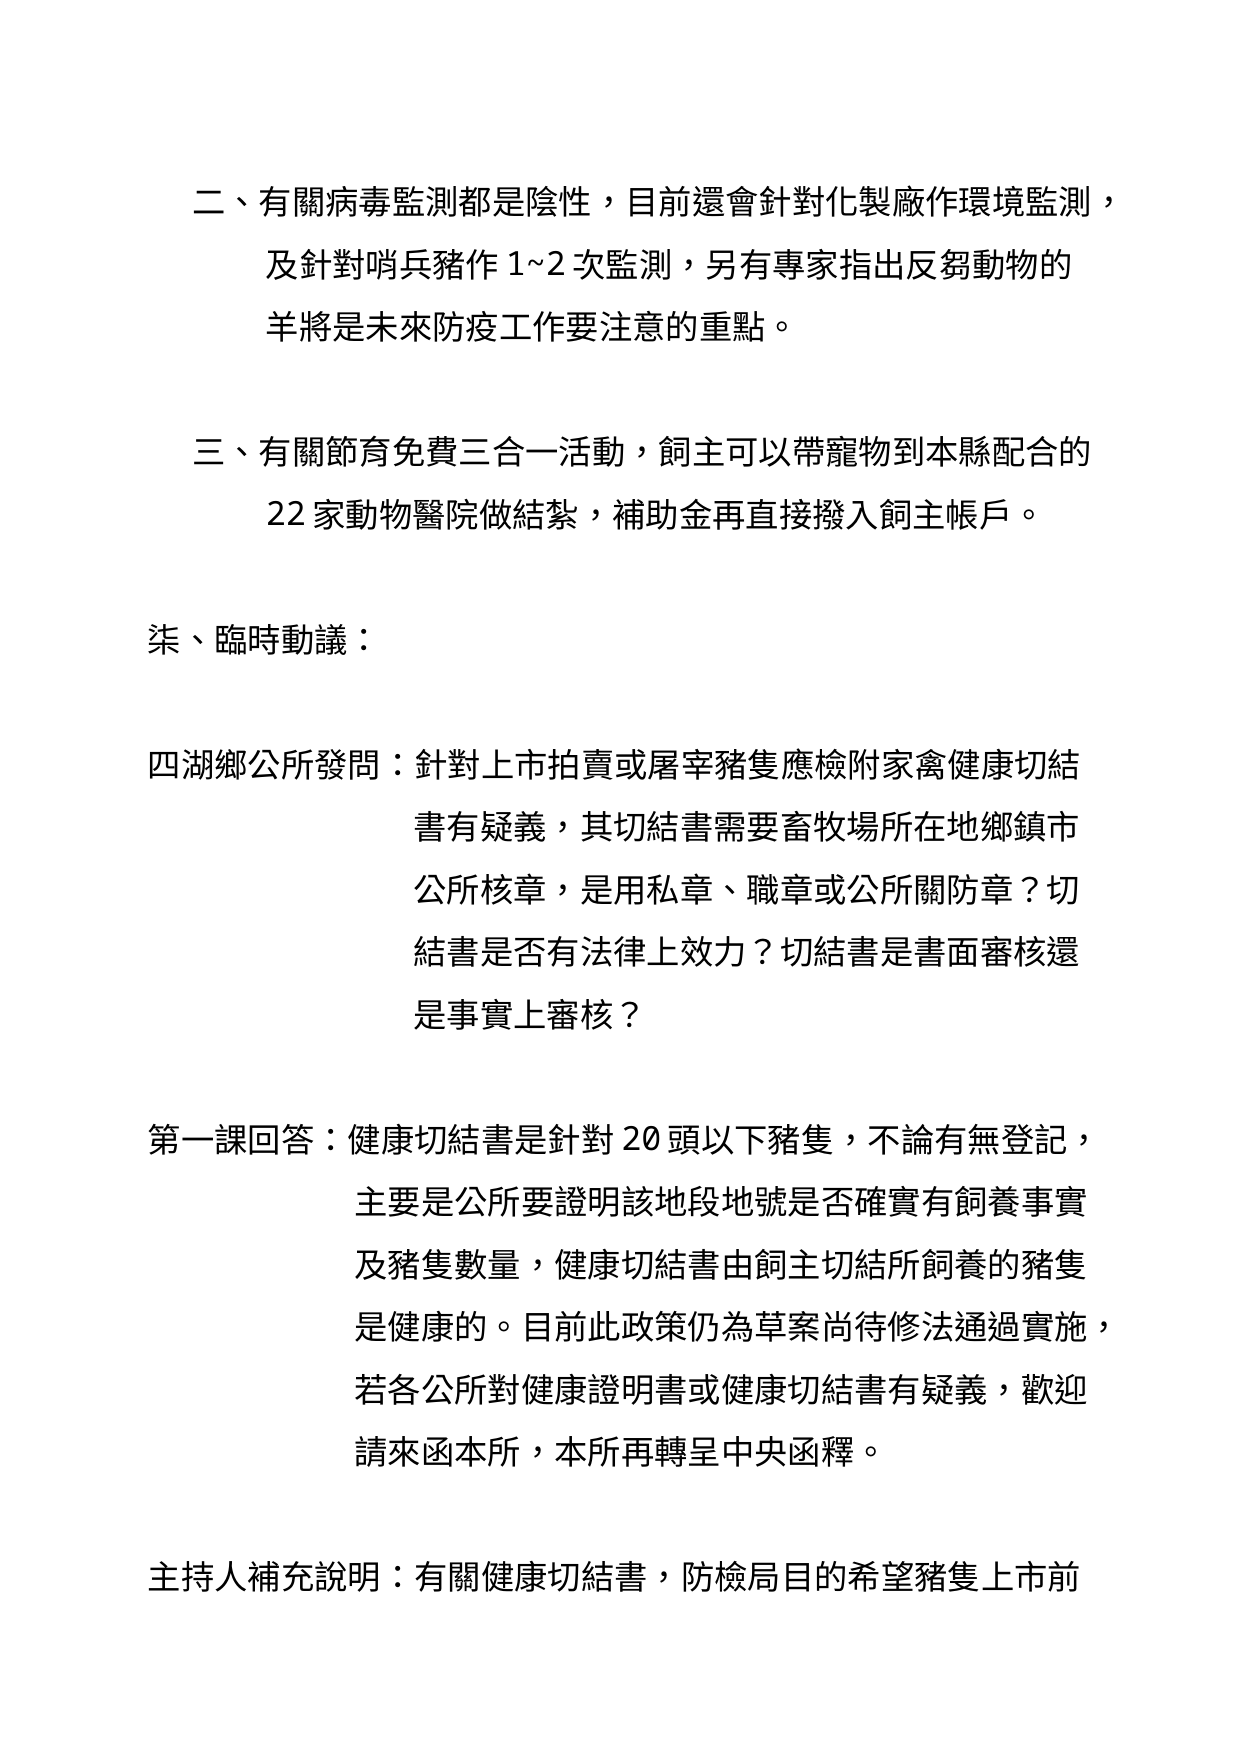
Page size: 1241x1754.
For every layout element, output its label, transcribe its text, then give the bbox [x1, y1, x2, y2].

text 柒、臨時動議： [148, 596, 1092, 658]
text 主持人補充說明：有關健康切結書，防檢局目的希望豬隻上市前 [148, 1533, 1092, 1596]
text 三、有關節育免費三合一活動，飼主可以帶寵物到本縣配合的22家動物醫院做結紮，補助金再直接撥入飼主帳戶。 [192, 408, 1092, 533]
text 二、有關病毒監測都是陰性，目前還會針對化製廠作環境監測，及針對哨兵豬作1~2次監測，另有專家指出反芻動物的羊將是未來防疫工作要注意的重點。 [192, 158, 1092, 346]
text 第一課回答：健康切結書是針對20頭以下豬隻，不論有無登記，主要是公所要證明該地段地號是否確實有飼養事實及豬隻數量，健康切結書由飼主切結所飼養的豬隻是健康的。目前此政策仍為草案尚待修法通過實施，若各公所對健康證明書或健康切結書有疑義，歡迎請來函本所，本所再轉呈中央函釋。 [148, 1096, 1092, 1471]
text 四湖鄉公所發問：針對上市拍賣或屠宰豬隻應檢附家禽健康切結書有疑義，其切結書需要畜牧場所在地鄉鎮市公所核章，是用私章、職章或公所關防章？切結書是否有法律上效力？切結書是書面審核還是事實上審核？ [148, 721, 1092, 1033]
